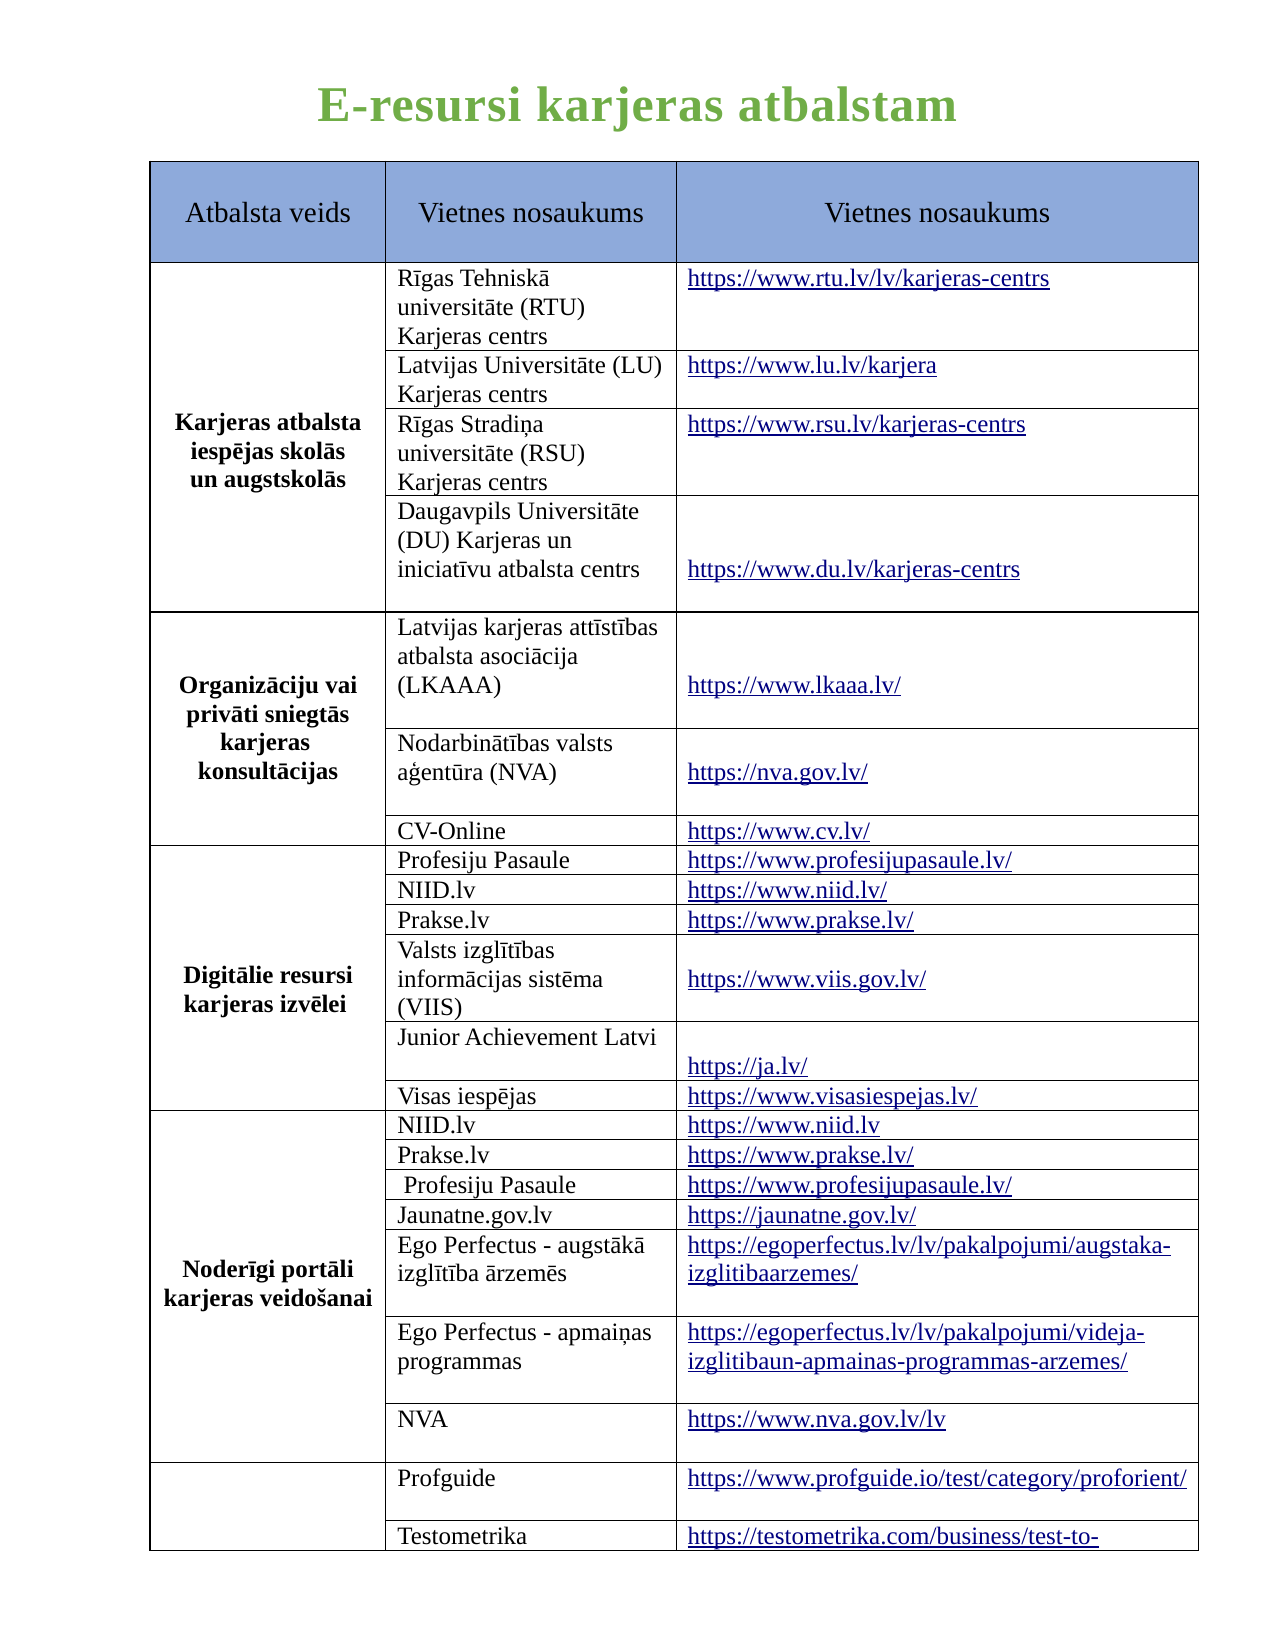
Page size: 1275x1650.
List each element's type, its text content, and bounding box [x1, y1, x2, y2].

table_cell Jaunatne.gov.lv [386, 1200, 676, 1229]
table_cell Testometrika [386, 1521, 676, 1550]
table_cell Daugavpils Universitāte (DU) Karjeras un iniciatīvu atbalsta centrs [386, 496, 676, 611]
table_cell https://www.lkaaa.lv/ [677, 613, 1198, 727]
table_cell https://www.viis.gov.lv/ [677, 935, 1198, 1021]
table_cell https://testometrika.com/business/test-to- [677, 1521, 1198, 1550]
table_header Vietnes nosaukums [386, 162, 676, 262]
table_cell https://egoperfectus.lv/lv/pakalpojumi/videja-izglitibaun-apmainas-programmas-arzemes/ [677, 1317, 1198, 1403]
table_cell Ego Perfectus - apmaiņas programmas [386, 1317, 676, 1403]
table_cell https://egoperfectus.lv/lv/pakalpojumi/augstaka-izglitibaarzemes/ [677, 1230, 1198, 1316]
table_cell https://www.lu.lv/karjera [677, 351, 1198, 408]
table_cell https://www.prakse.lv/ [677, 1140, 1198, 1169]
table_cell [151, 1463, 385, 1550]
table_cell Prakse.lv [386, 905, 676, 934]
table_cell Junior Achievement Latvi [386, 1022, 676, 1080]
table_cell Latvijas karjeras attīstības atbalsta asociācija (LKAAA) [386, 613, 676, 727]
table_cell https://www.profesijupasaule.lv/ [677, 1170, 1198, 1199]
table_cell Rīgas Stradiņa universitāte (RSU) Karjeras centrs [386, 409, 676, 495]
table_header Atbalsta veids [151, 162, 385, 262]
table_cell https://www.visasiespejas.lv/ [677, 1081, 1198, 1109]
table_cell https://www.profesijupasaule.lv/ [677, 846, 1198, 874]
table_cell Organizāciju vai privāti sniegtās karjeras konsultācijas [151, 613, 385, 844]
table_cell https://nva.gov.lv/ [677, 729, 1198, 815]
table_cell https://www.du.lv/karjeras-centrs [677, 496, 1198, 611]
table_cell Profesiju Pasaule [386, 846, 676, 874]
table_cell Noderīgi portāli karjeras veidošanai [151, 1111, 385, 1462]
table_cell Rīgas Tehniskā universitāte (RTU) Karjeras centrs [386, 263, 676, 349]
table_cell Latvijas Universitāte (LU) Karjeras centrs [386, 351, 676, 408]
table_cell https://www.niid.lv [677, 1111, 1198, 1139]
table_cell Visas iespējas [386, 1081, 676, 1109]
table_cell NIID.lv [386, 875, 676, 904]
table_cell https://www.niid.lv/ [677, 875, 1198, 904]
table_cell https://www.prakse.lv/ [677, 905, 1198, 934]
table_cell Prakse.lv [386, 1140, 676, 1169]
table_cell https://www.profguide.io/test/category/proforient/ [677, 1463, 1198, 1520]
table_cell Profesiju Pasaule [386, 1170, 676, 1199]
table_cell Valsts izglītības informācijas sistēma (VIIS) [386, 935, 676, 1021]
table_cell Ego Perfectus - augstākā izglītība ārzemēs [386, 1230, 676, 1316]
table_cell Profguide [386, 1463, 676, 1520]
table_cell https://ja.lv/ [677, 1022, 1198, 1080]
table_cell https://www.rtu.lv/lv/karjeras-centrs [677, 263, 1198, 349]
table_header Vietnes nosaukums [677, 162, 1198, 262]
table_cell https://www.cv.lv/ [677, 816, 1198, 844]
table_cell https://jaunatne.gov.lv/ [677, 1200, 1198, 1229]
table_cell Karjeras atbalsta iespējas skolās un augstskolās [151, 263, 385, 611]
table_cell https://www.nva.gov.lv/lv [677, 1404, 1198, 1462]
table_cell CV-Online [386, 816, 676, 844]
table_cell Digitālie resursi karjeras izvēlei [151, 846, 385, 1109]
table_cell Nodarbinātības valsts aģentūra (NVA) [386, 729, 676, 815]
table_cell NIID.lv [386, 1111, 676, 1139]
table_cell NVA [386, 1404, 676, 1462]
table_cell https://www.rsu.lv/karjeras-centrs [677, 409, 1198, 495]
